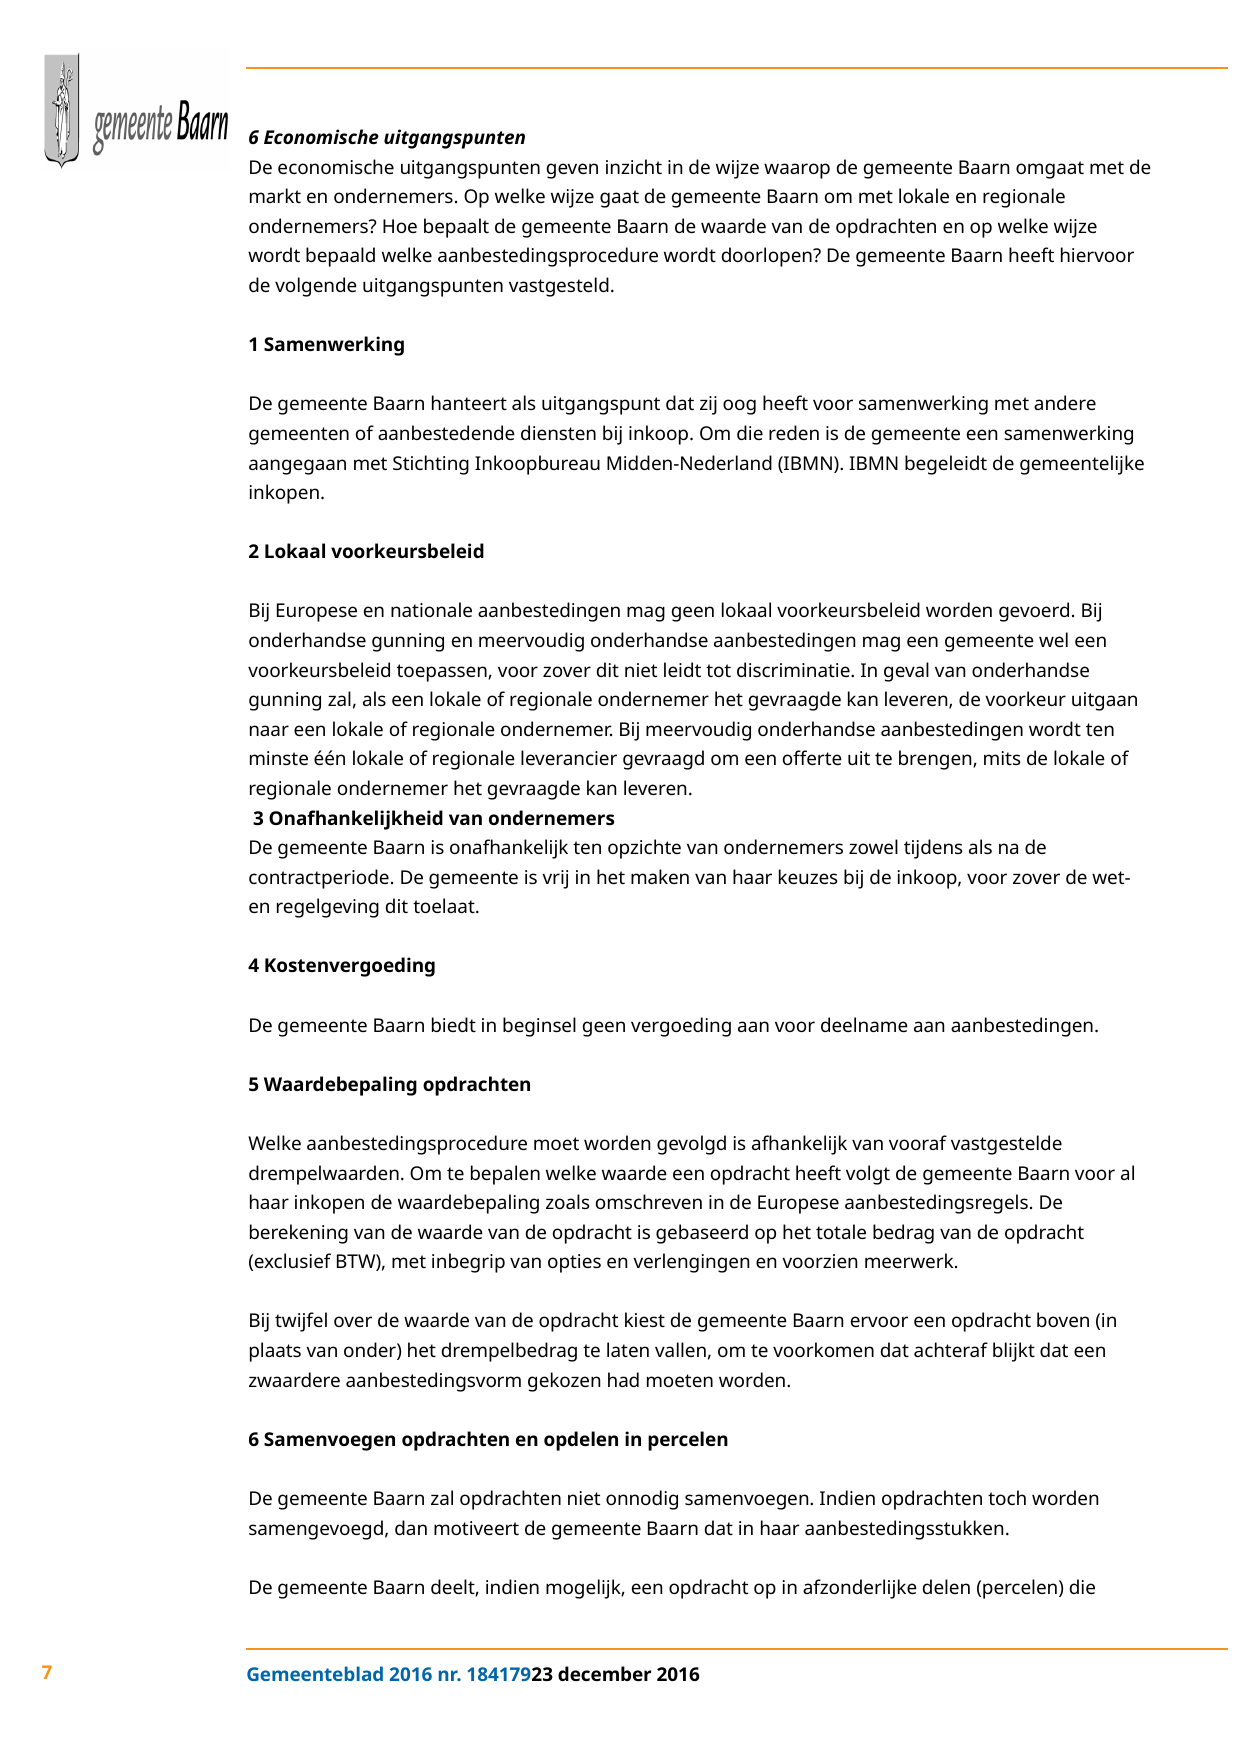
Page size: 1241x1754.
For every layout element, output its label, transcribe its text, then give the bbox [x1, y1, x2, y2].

text 2 Lokaal voorkeursbeleid [248, 538, 1152, 564]
text De gemeente Baarn hanteert als uitgangspunt dat zij oog heeft voor samenwerking met andere gemeenten of aanbestedende diensten bij inkoop. Om die reden is de gemeente een samenwerking aangegaan met Stichting Inkoopbureau Midden-Nederland (IBMN). IBMN begeleidt de gemeentelijke inkopen. [248, 391, 1152, 505]
text 6 Samenvoegen opdrachten en opdelen in percelen [248, 1426, 1152, 1452]
text De gemeente Baarn biedt in beginsel geen vergoeding aan voor deelname aan aanbestedingen. [248, 1012, 1152, 1038]
text De gemeente Baarn deelt, indien mogelijk, een opdracht op in afzonderlijke delen (percelen) die [248, 1574, 1152, 1600]
picture [41, 47, 231, 172]
text 3 Onafhankelijkheid van ondernemers [248, 805, 1152, 831]
text Bij twijfel over de waarde van de opdracht kiest de gemeente Baarn ervoor een opdracht boven (in plaats van onder) het drempelbedrag te laten vallen, om te voorkomen dat achteraf blijkt dat een zwaardere aanbestedingsvorm gekozen had moeten worden. [248, 1308, 1152, 1393]
text De economische uitgangspunten geven inzicht in de wijze waarop de gemeente Baarn omgaat met de markt en ondernemers. Op welke wijze gaat de gemeente Baarn om met lokale en regionale ondernemers? Hoe bepaalt de gemeente Baarn de waarde van de opdrachten en op welke wijze wordt bepaald welke aanbestedingsprocedure wordt doorlopen? De gemeente Baarn heeft hiervoor de volgende uitgangspunten vastgesteld. [248, 154, 1152, 298]
text De gemeente Baarn is onafhankelijk ten opzichte van ondernemers zowel tijdens als na de contractperiode. De gemeente is vrij in het maken van haar keuzes bij de inkoop, voor zover de wet- en regelgeving dit toelaat. [248, 834, 1152, 919]
text Welke aanbestedingsprocedure moet worden gevolgd is afhankelijk van vooraf vastgestelde drempelwaarden. Om te bepalen welke waarde een opdracht heeft volgt de gemeente Baarn voor al haar inkopen de waardebepaling zoals omschreven in de Europese aanbestedingsregels. De berekening van de waarde van de opdracht is gebaseerd op het totale bedrag van de opdracht (exclusief BTW), met inbegrip van opties en verlengingen en voorzien meerwerk. [248, 1130, 1152, 1274]
text 5 Waardebepaling opdrachten [248, 1071, 1152, 1097]
text De gemeente Baarn zal opdrachten niet onnodig samenvoegen. Indien opdrachten toch worden samengevoegd, dan motiveert de gemeente Baarn dat in haar aanbestedingsstukken. [248, 1485, 1152, 1541]
text 1 Samenwerking [248, 331, 1152, 357]
text Bij Europese en nationale aanbestedingen mag geen lokaal voorkeursbeleid worden gevoerd. Bij onderhandse gunning en meervoudig onderhandse aanbestedingen mag een gemeente wel een voorkeursbeleid toepassen, voor zover dit niet leidt tot discriminatie. In geval van onderhandse gunning zal, als een lokale of regionale ondernemer het gevraagde kan leveren, de voorkeur uitgaan naar een lokale of regionale ondernemer. Bij meervoudig onderhandse aanbestedingen wordt ten minste één lokale of regionale leverancier gevraagd om een offerte uit te brengen, mits de lokale of regionale ondernemer het gevraagde kan leveren. [248, 598, 1152, 801]
text 6 Economische uitgangspunten [248, 124, 1152, 150]
text 4 Kostenvergoeding [248, 953, 1152, 978]
